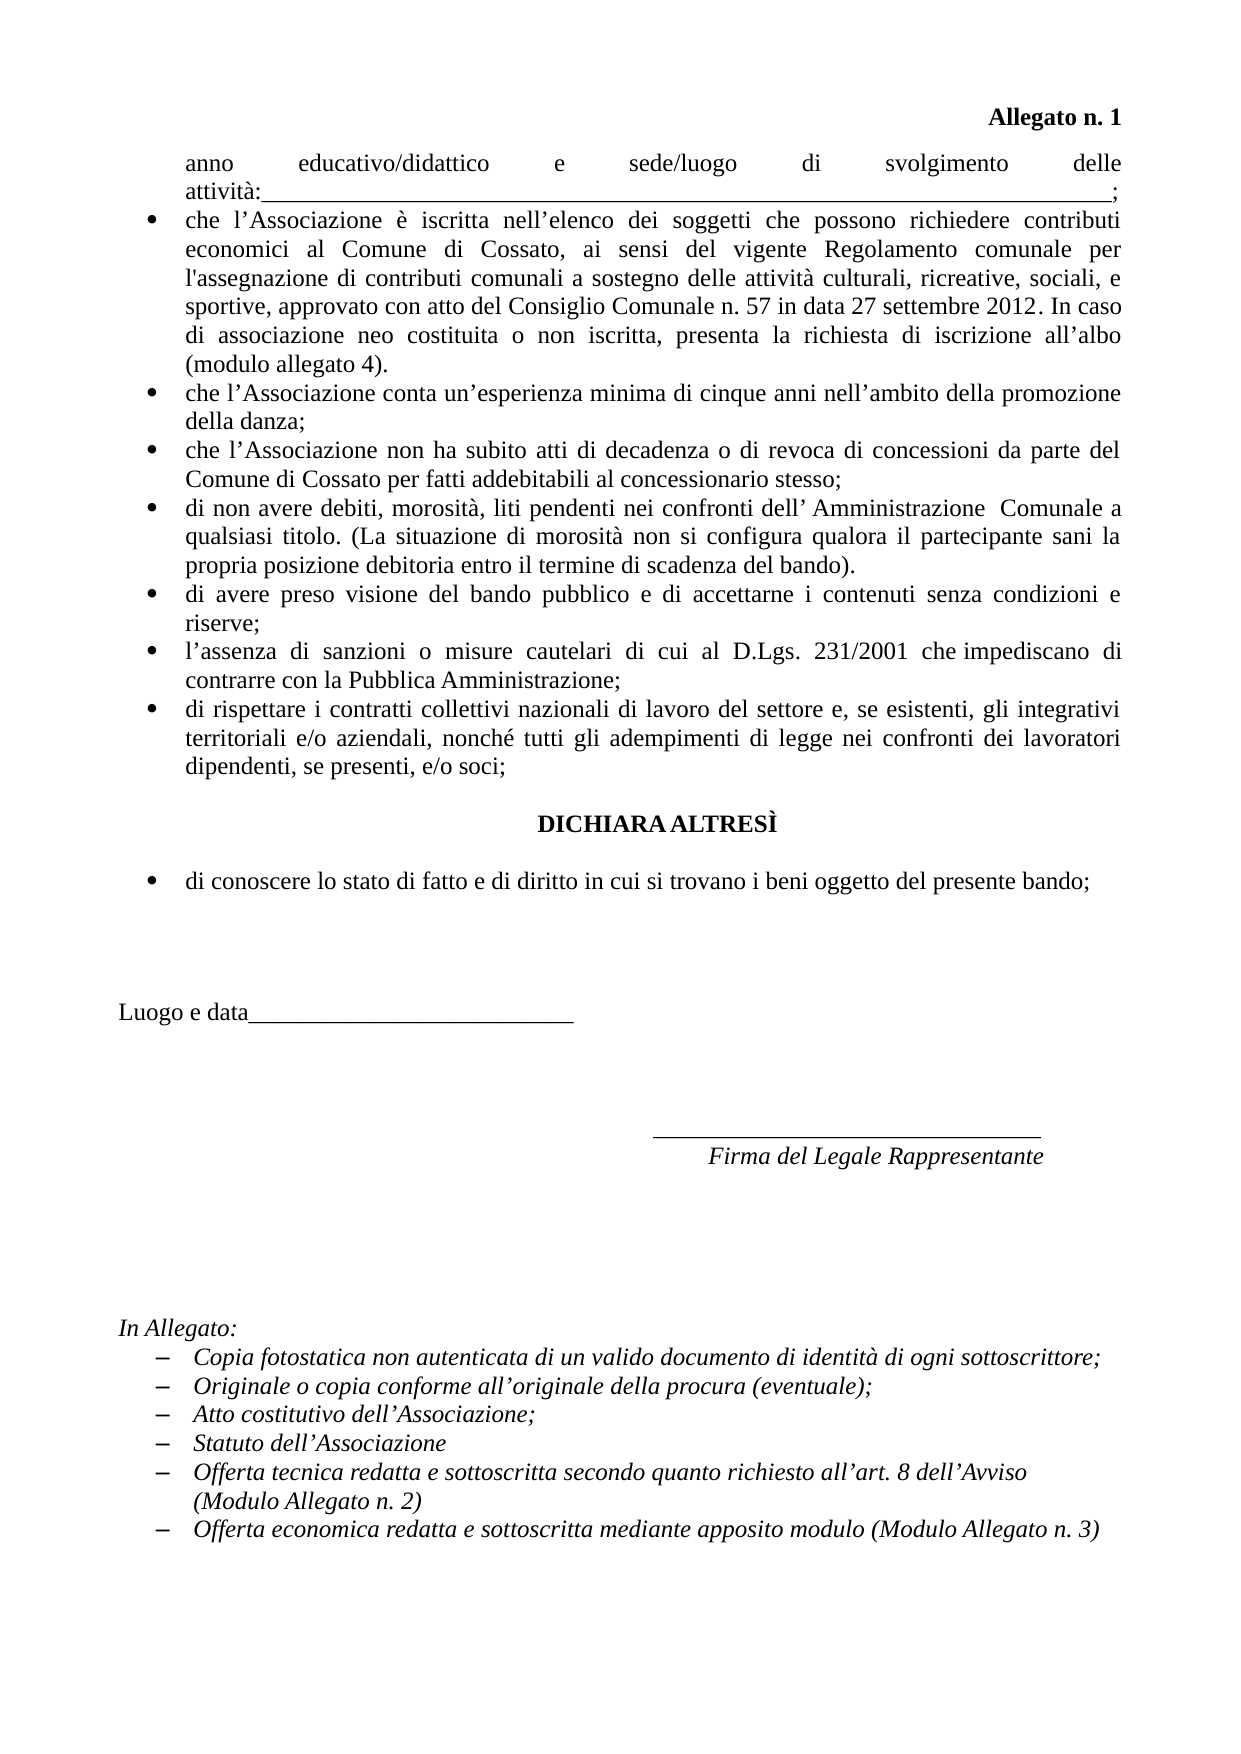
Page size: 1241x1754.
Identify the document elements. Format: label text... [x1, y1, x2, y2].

list che l’Associazione è iscritta nell’elenco dei soggetti che possono richiedere contributi economici al Comune di Cossato, ai sensi del vigente Regolamento comunale per l'assegnazione di contributi comunali a sostegno delle attività culturali, ricreative, sociali, e sportive, approvato con atto del Consiglio Comunale n. 57 in data 27 settembre 2012. In caso di associazione neo costituita o non iscritta, presenta la richiesta di iscrizione all’albo (modulo allegato 4). [148, 205, 1122, 378]
list Statuto dell’Associazione [156, 1428, 1122, 1457]
list Atto costitutivo dell’Associazione; [156, 1399, 1122, 1428]
text Firma del Legale Rappresentante [118, 1141, 1122, 1169]
list che l’Associazione conta un’esperienza minima di cinque anni nell’ambito della promozione della danza; [148, 378, 1122, 435]
list di rispettare i contratti collettivi nazionali di lavoro del settore e, se esistenti, gli integrativi territoriali e/o aziendali, nonché tutti gli adempimenti di legge nei confronti dei lavoratori dipendenti, se presenti, e/o soci; [148, 694, 1122, 780]
text Dichiara altresì [192, 809, 1122, 838]
list di avere preso visione del bando pubblico e di accettarne i contenuti senza condizioni e riserve; [148, 579, 1122, 636]
text _______________________________ [118, 1112, 1122, 1141]
list che l’Associazione non ha subito atti di decadenza o di revoca di concessioni da parte del Comune di Cossato per fatti addebitabili al concessionario stesso; [148, 435, 1122, 493]
list di conoscere lo stato di fatto e di diritto in cui si trovano i beni oggetto del presente bando; [148, 866, 1122, 895]
list anno educativo/didattico e sede/luogo di svolgimento delle attività:____________________________________________________________________; [148, 148, 1122, 205]
text Luogo e data__________________________ [118, 997, 1122, 1026]
list l’assenza di sanzioni o misure cautelari di cui al D.Lgs. 231/2001 che impediscano di contrarre con la Pubblica Amministrazione; [148, 636, 1122, 694]
list Originale o copia conforme all’originale della procura (eventuale); [156, 1371, 1122, 1399]
list Copia fotostatica non autenticata di un valido documento di identità di ogni sottoscrittore; [156, 1342, 1122, 1371]
text In Allegato: [118, 1313, 1122, 1342]
list di non avere debiti, morosità, liti pendenti nei confronti dell’ Amministrazione Comunale a qualsiasi titolo. (La situazione di morosità non si configura qualora il partecipante sani la propria posizione debitoria entro il termine di scadenza del bando). [148, 493, 1122, 579]
list Offerta economica redatta e sottoscritta mediante apposito modulo (Modulo Allegato n. 3) [156, 1514, 1122, 1543]
list Offerta tecnica redatta e sottoscritta secondo quanto richiesto all’art. 8 dell’Avviso (Modulo Allegato n. 2) [156, 1457, 1122, 1514]
